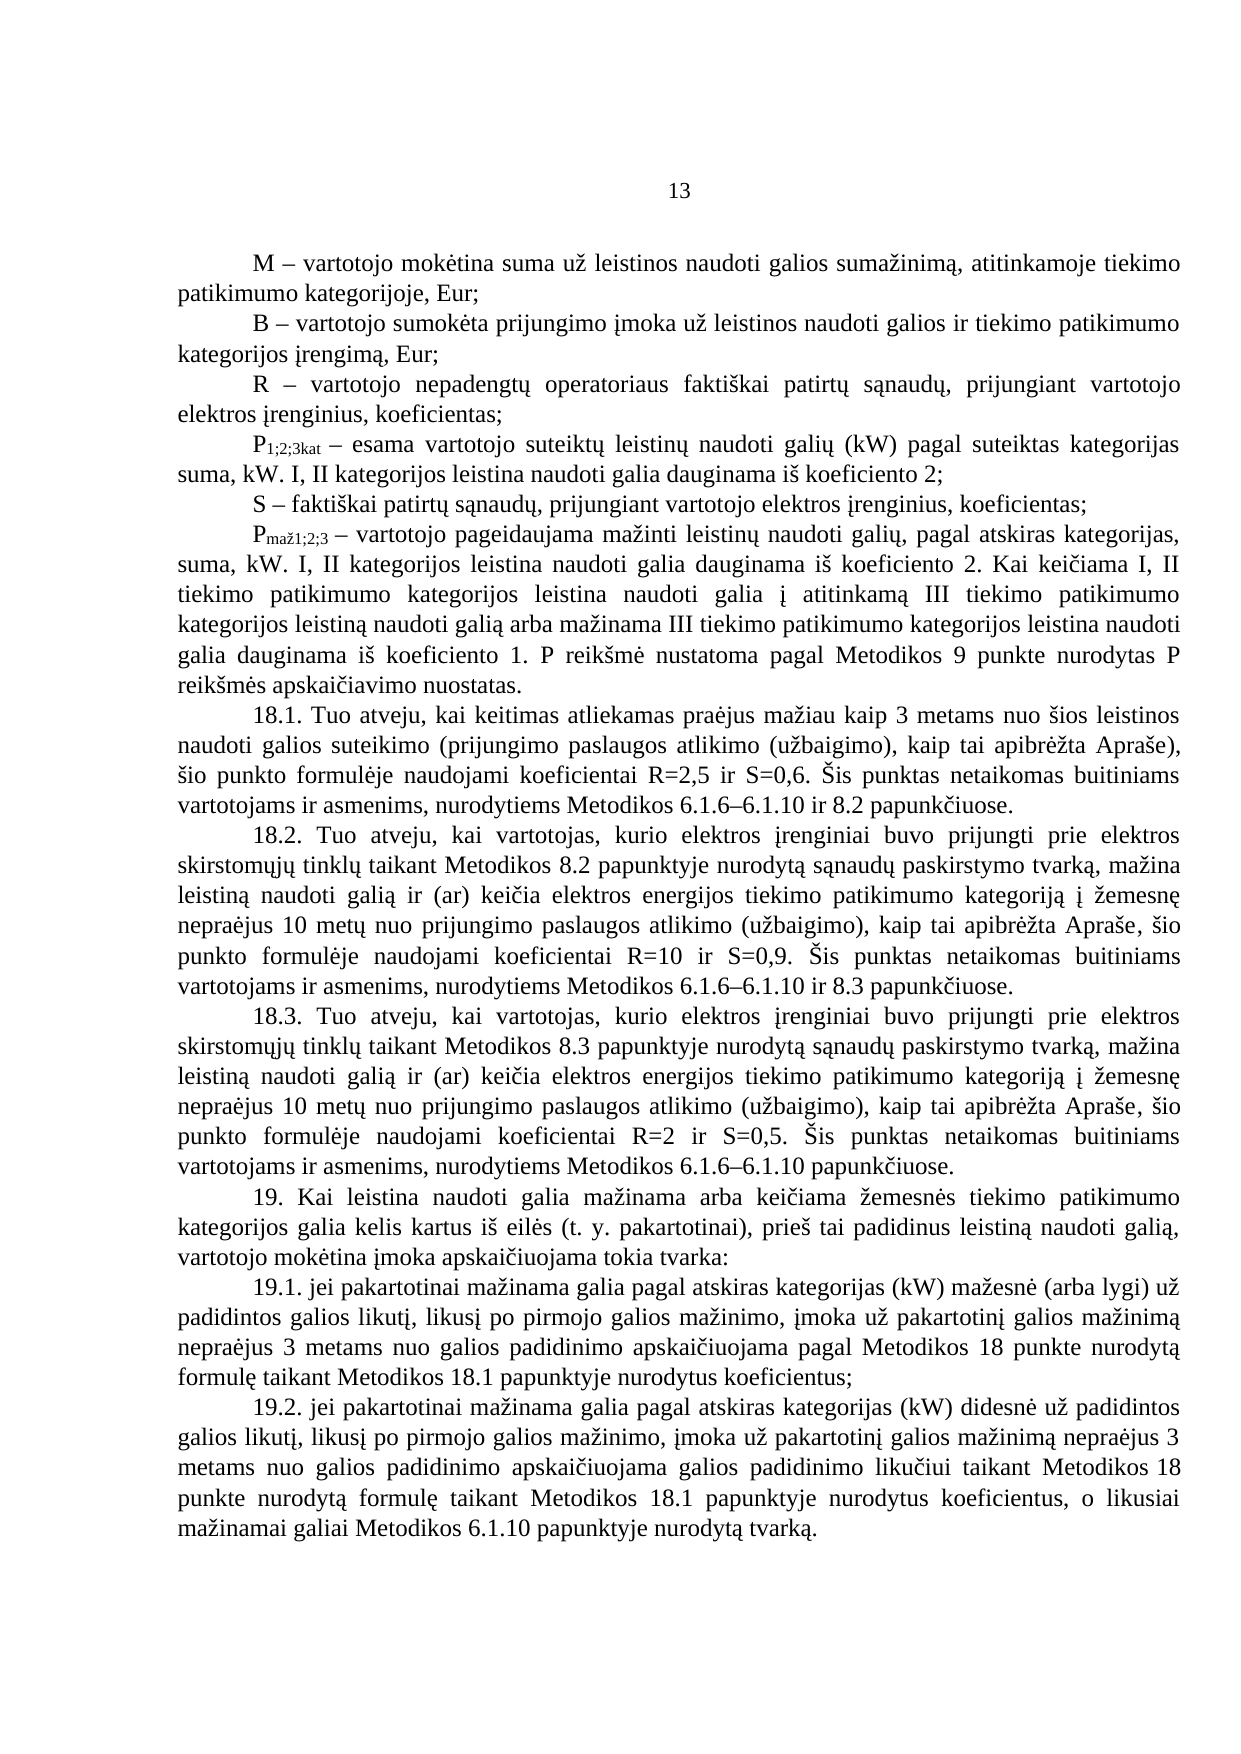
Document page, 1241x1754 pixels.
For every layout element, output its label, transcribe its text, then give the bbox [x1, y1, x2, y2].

text B – vartotojo sumokėta prijungimo įmoka už leistinos naudoti galios ir tiekimo patikimumo kategorijos įrengimą, Eur; [177, 308, 1181, 367]
text 18.1. Tuo atveju, kai keitimas atliekamas praėjus mažiau kaip 3 metams nuo šios leistinos naudoti galios suteikimo (prijungimo paslaugos atlikimo (užbaigimo), kaip tai apibrėžta Apraše), šio punkto formulėje naudojami koeficientai R=2,5 ir S=0,6. Šis punktas netaikomas buitiniams vartotojams ir asmenims, nurodytiems Metodikos 6.1.6–6.1.10 ir 8.2 papunkčiuose. [177, 700, 1181, 819]
text M – vartotojo mokėtina suma už leistinos naudoti galios sumažinimą, atitinkamoje tiekimo patikimumo kategorijoje, Eur; [177, 248, 1181, 307]
text 19. Kai leistina naudoti galia mažinama arba keičiama žemesnės tiekimo patikimumo kategorijos galia kelis kartus iš eilės (t. y. pakartotinai), prieš tai padidinus leistiną naudoti galią, vartotojo mokėtina įmoka apskaičiuojama tokia tvarka: [177, 1182, 1181, 1271]
text 18.2. Tuo atveju, kai vartotojas, kurio elektros įrenginiai buvo prijungti prie elektros skirstomųjų tinklų taikant Metodikos 8.2 papunktyje nurodytą sąnaudų paskirstymo tvarką, mažina leistiną naudoti galią ir (ar) keičia elektros energijos tiekimo patikimumo kategoriją į žemesnę nepraėjus 10 metų nuo prijungimo paslaugos atlikimo (užbaigimo), kaip tai apibrėžta Apraše, šio punkto formulėje naudojami koeficientai R=10 ir S=0,9. Šis punktas netaikomas buitiniams vartotojams ir asmenims, nurodytiems Metodikos 6.1.6–6.1.10 ir 8.3 papunkčiuose. [177, 820, 1181, 999]
text 18.3. Tuo atveju, kai vartotojas, kurio elektros įrenginiai buvo prijungti prie elektros skirstomųjų tinklų taikant Metodikos 8.3 papunktyje nurodytą sąnaudų paskirstymo tvarką, mažina leistiną naudoti galią ir (ar) keičia elektros energijos tiekimo patikimumo kategoriją į žemesnę nepraėjus 10 metų nuo prijungimo paslaugos atlikimo (užbaigimo), kaip tai apibrėžta Apraše, šio punkto formulėje naudojami koeficientai R=2 ir S=0,5. Šis punktas netaikomas buitiniams vartotojams ir asmenims, nurodytiems Metodikos 6.1.6–6.1.10 papunkčiuose. [177, 1001, 1181, 1180]
text R – vartotojo nepadengtų operatoriaus faktiškai patirtų sąnaudų, prijungiant vartotojo elektros įrenginius, koeficientas; [177, 369, 1181, 428]
text P1;2;3kat – esama vartotojo suteiktų leistinų naudoti galių (kW) pagal suteiktas kategorijas suma, kW. I, II kategorijos leistina naudoti galia dauginama iš koeficiento 2; [177, 429, 1181, 488]
text 19.1. jei pakartotinai mažinama galia pagal atskiras kategorijas (kW) mažesnė (arba lygi) už padidintos galios likutį, likusį po pirmojo galios mažinimo, įmoka už pakartotinį galios mažinimą nepraėjus 3 metams nuo galios padidinimo apskaičiuojama pagal Metodikos 18 punkte nurodytą formulę taikant Metodikos 18.1 papunktyje nurodytus koeficientus; [177, 1272, 1181, 1391]
text 19.2. jei pakartotinai mažinama galia pagal atskiras kategorijas (kW) didesnė už padidintos galios likutį, likusį po pirmojo galios mažinimo, įmoka už pakartotinį galios mažinimą nepraėjus 3 metams nuo galios padidinimo apskaičiuojama galios padidinimo likučiui taikant Metodikos 18 punkte nurodytą formulę taikant Metodikos 18.1 papunktyje nurodytus koeficientus, o likusiai mažinamai galiai Metodikos 6.1.10 papunktyje nurodytą tvarką. [177, 1392, 1181, 1541]
text S – faktiškai patirtų sąnaudų, prijungiant vartotojo elektros įrenginius, koeficientas; [177, 489, 1181, 518]
text Pmaž1;2;3 – vartotojo pageidaujama mažinti leistinų naudoti galių, pagal atskiras kategorijas, suma, kW. I, II kategorijos leistina naudoti galia dauginama iš koeficiento 2. Kai keičiama I, II tiekimo patikimumo kategorijos leistina naudoti galia į atitinkamą III tiekimo patikimumo kategorijos leistiną naudoti galią arba mažinama III tiekimo patikimumo kategorijos leistina naudoti galia dauginama iš koeficiento 1. P reikšmė nustatoma pagal Metodikos 9 punkte nurodytas P reikšmės apskaičiavimo nuostatas. [177, 519, 1181, 698]
